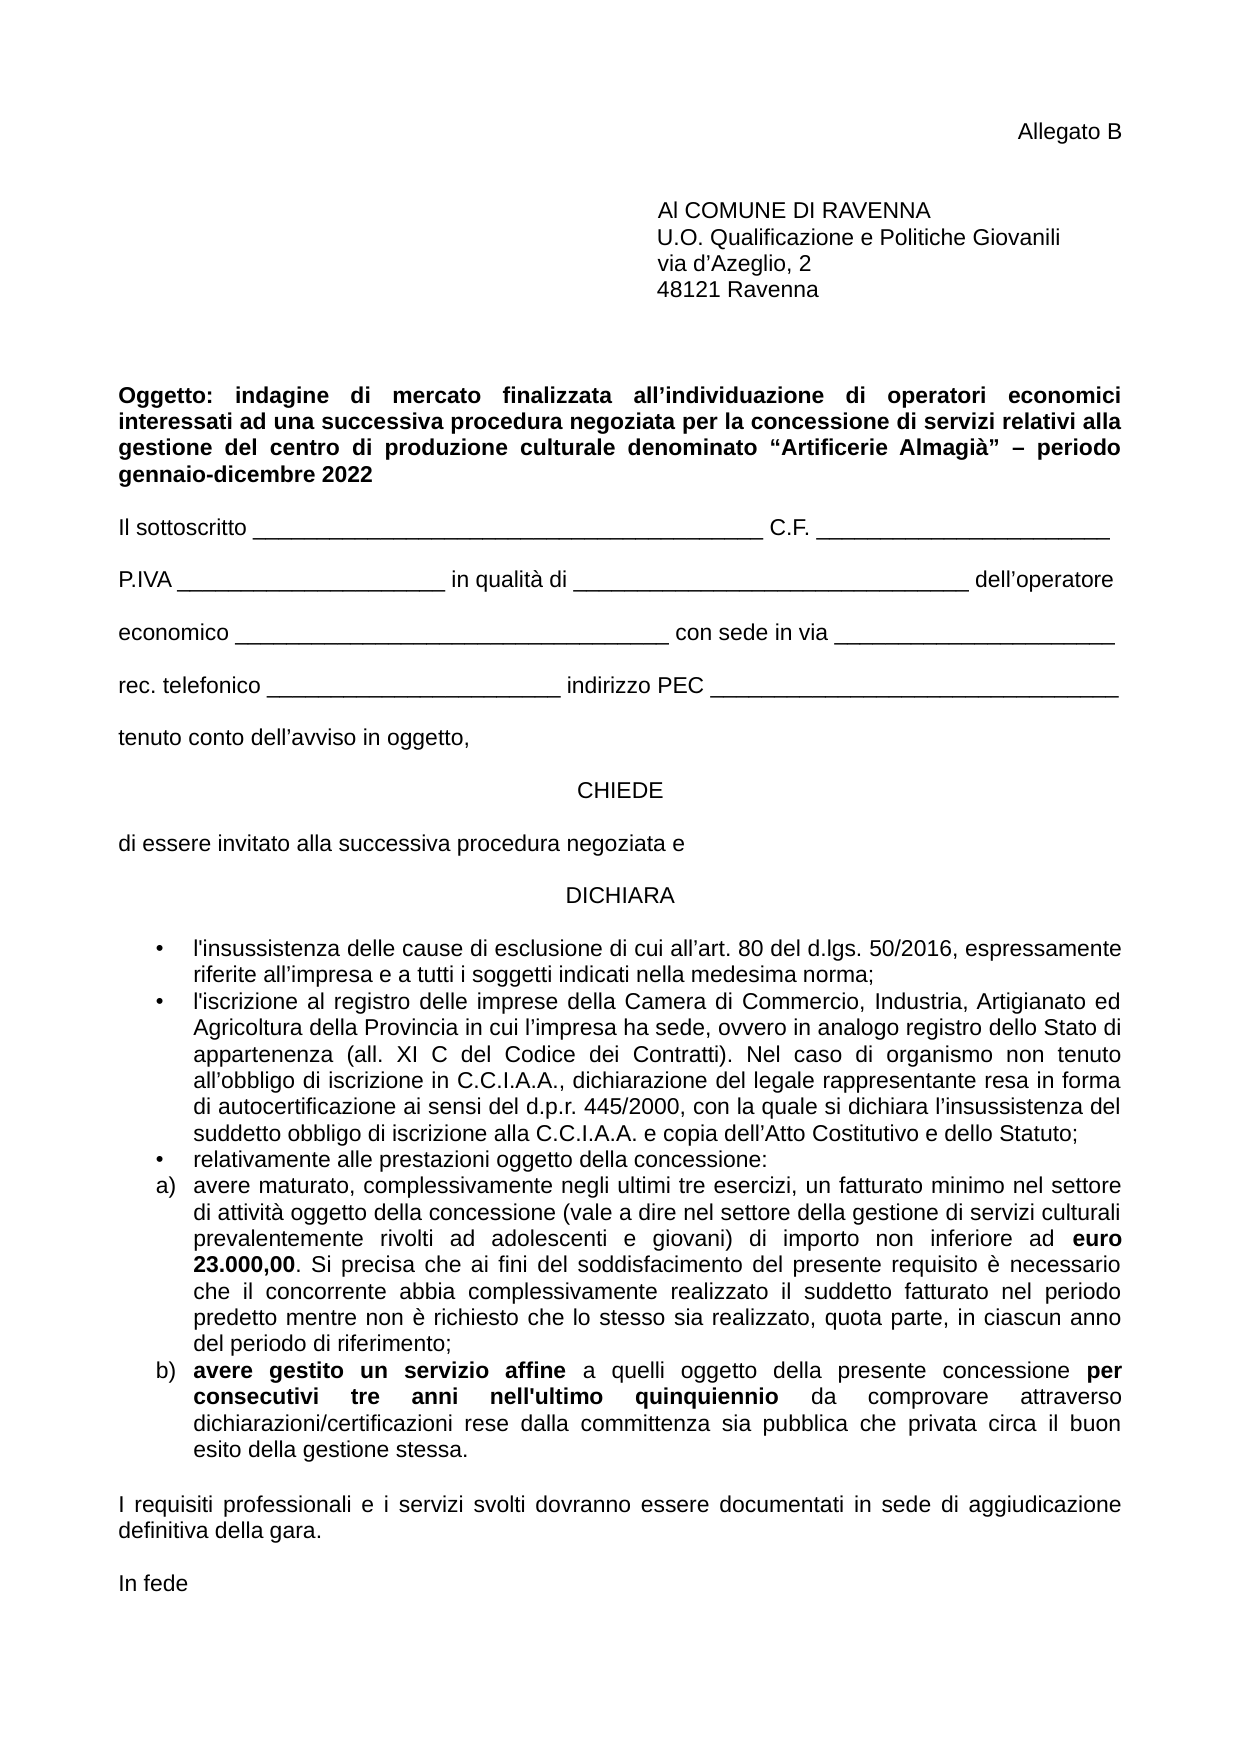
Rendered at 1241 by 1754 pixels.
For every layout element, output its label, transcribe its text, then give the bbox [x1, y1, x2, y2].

text Oggetto: indagine di mercato finalizzata all’individuazione di operatori economici interessati ad una successiva procedura negoziata per la concessione di servizi relativi alla gestione del centro di produzione culturale denominato “Artificerie Almagià” – periodo gennaio-dicembre 2022 [118, 382, 1122, 487]
text tenuto conto dell’avviso in oggetto, [118, 724, 1122, 751]
text DICHIARA [118, 882, 1122, 909]
text I requisiti professionali e i servizi svolti dovranno essere documentati in sede di aggiudicazione definitiva della gara. [118, 1491, 1122, 1543]
text rec. telefonico _______________________ indirizzo PEC ________________________________ [118, 672, 1122, 698]
list avere gestito un servizio affine a quelli oggetto della presente concessione per consecutivi tre anni nell'ultimo quinquiennio da comprovare attraverso dichiarazioni/certificazioni rese dalla committenza sia pubblica che privata circa il buon esito della gestione stessa. [156, 1357, 1122, 1462]
text U.O. Qualificazione e Politiche Giovanili [118, 223, 1122, 250]
text CHIEDE [118, 777, 1122, 803]
list l'iscrizione al registro delle imprese della Camera di Commercio, Industria, Artigianato ed Agricoltura della Provincia in cui l’impresa ha sede, ovvero in analogo registro dello Stato di appartenenza (all. XI C del Codice dei Contratti). Nel caso di organismo non tenuto all’obbligo di iscrizione in C.C.I.A.A., dichiarazione del legale rappresentante resa in forma di autocertificazione ai sensi del d.p.r. 445/2000, con la quale si dichiara l’insussistenza del suddetto obbligo di iscrizione alla C.C.I.A.A. e copia dell’Atto Costitutivo e dello Statuto; [156, 988, 1122, 1146]
list avere maturato, complessivamente negli ultimi tre esercizi, un fatturato minimo nel settore di attività oggetto della concessione (vale a dire nel settore della gestione di servizi culturali prevalentemente rivolti ad adolescenti e giovani) di importo non inferiore ad euro 23.000,00. Si precisa che ai fini del soddisfacimento del presente requisito è necessario che il concorrente abbia complessivamente realizzato il suddetto fatturato nel periodo predetto mentre non è richiesto che lo stesso sia realizzato, quota parte, in ciascun anno del periodo di riferimento; [156, 1172, 1122, 1357]
text economico __________________________________ con sede in via ______________________ [118, 619, 1122, 645]
list l'insussistenza delle cause di esclusione di cui all’art. 80 del d.lgs. 50/2016, espressamente riferite all’impresa e a tutti i soggetti indicati nella medesima norma; [156, 935, 1122, 988]
text 48121 Ravenna [118, 276, 1122, 303]
text Il sottoscritto ________________________________________ C.F. _______________________ [118, 513, 1122, 540]
text di essere invitato alla successiva procedura negoziata e [118, 830, 1122, 856]
text via d’Azeglio, 2 [118, 250, 1122, 276]
text Allegato B [118, 118, 1122, 144]
text Al COMUNE DI RAVENNA [118, 197, 1122, 223]
text In fede [118, 1570, 1122, 1596]
list relativamente alle prestazioni oggetto della concessione: [156, 1146, 1122, 1172]
text P.IVA _____________________ in qualità di _______________________________ dell’operatore [118, 566, 1122, 592]
